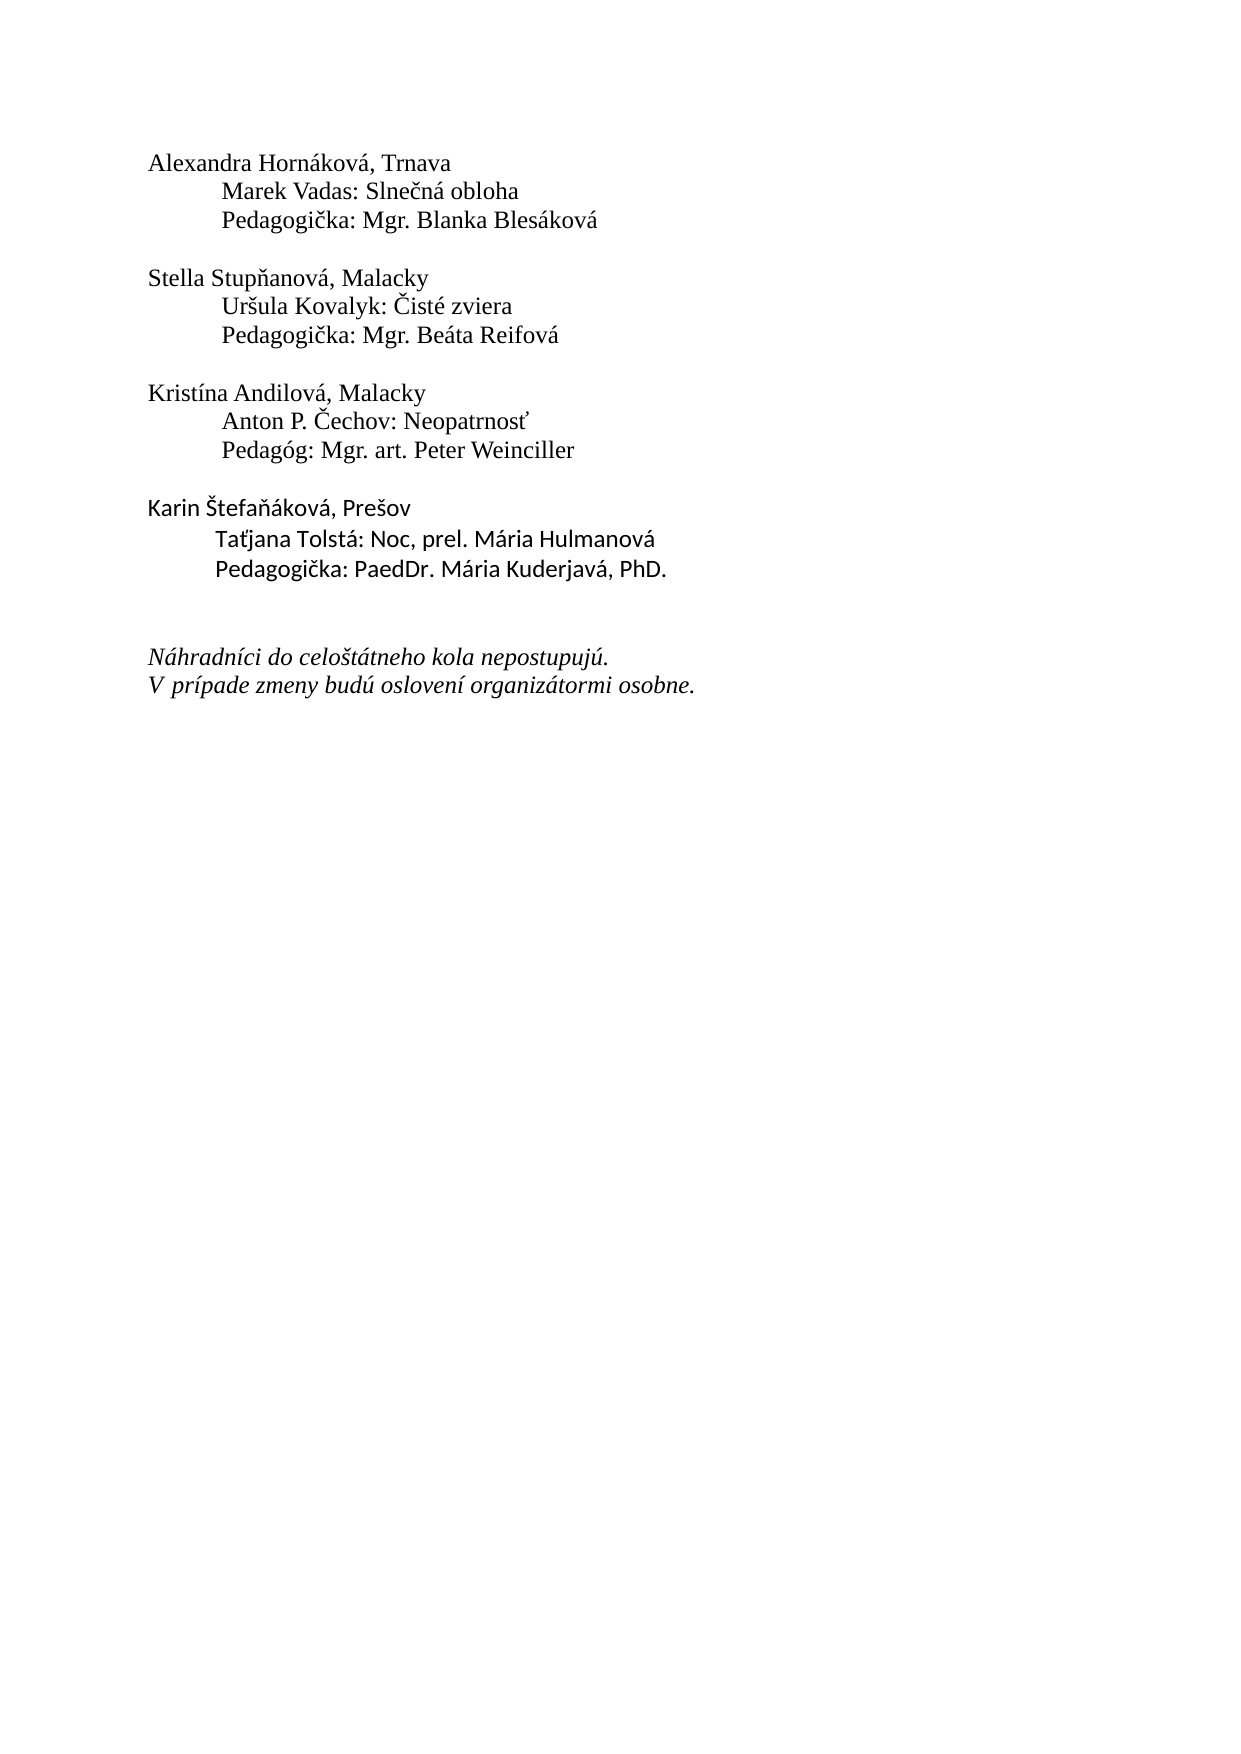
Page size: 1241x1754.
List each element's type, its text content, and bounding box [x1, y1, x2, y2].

text Pedagogička: Mgr. Blanka Blesáková [148, 205, 1093, 234]
text Alexandra Hornáková, Trnava [148, 148, 1093, 176]
text Anton P. Čechov: Neopatrnosť [148, 406, 1093, 435]
text Karin Štefaňáková, Prešov [148, 493, 1093, 523]
text Taťjana Tolstá: Noc, prel. Mária Hulmanová [148, 523, 1093, 554]
text Pedagogička: PaedDr. Mária Kuderjavá, PhD. [148, 554, 1093, 584]
text Uršula Kovalyk: Čisté zviera [148, 291, 1093, 320]
text Náhradníci do celoštátneho kola nepostupujú. [148, 642, 1093, 670]
text Pedagogička: Mgr. Beáta Reifová [148, 320, 1093, 349]
text V prípade zmeny budú oslovení organizátormi osobne. [148, 670, 1093, 699]
text Marek Vadas: Slnečná obloha [148, 176, 1093, 205]
text Kristína Andilová, Malacky [148, 378, 1093, 406]
text Pedagóg: Mgr. art. Peter Weinciller [148, 435, 1093, 464]
text Stella Stupňanová, Malacky [148, 263, 1093, 291]
